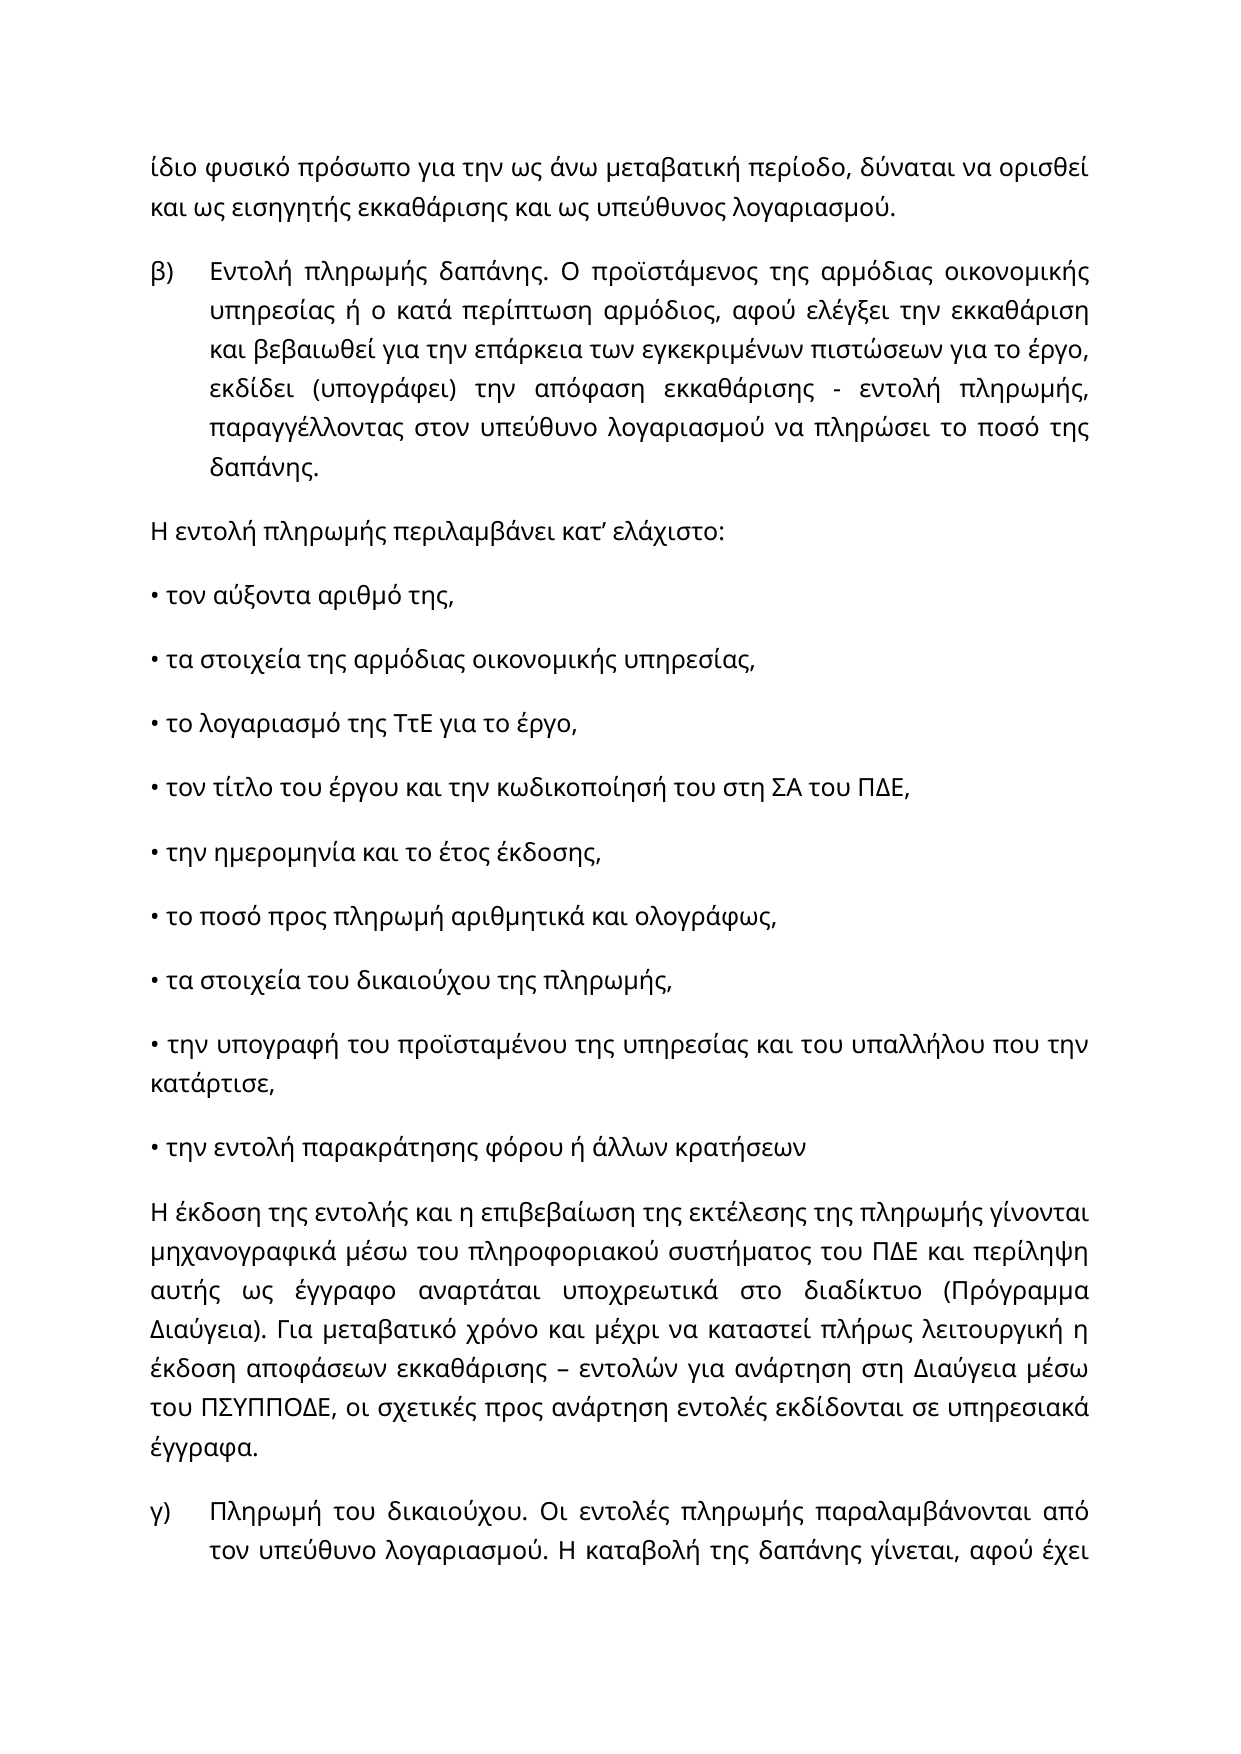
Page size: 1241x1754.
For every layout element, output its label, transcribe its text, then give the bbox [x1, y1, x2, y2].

text • την ημερομηνία και το έτος έκδοσης, [150, 834, 1090, 868]
text • την υπογραφή του προϊσταμένου της υπηρεσίας και του υπαλλήλου που την κατάρτισε, [150, 1027, 1090, 1100]
text Η έκδοση της εντολής και η επιβεβαίωση της εκτέλεσης της πληρωμής γίνονται μηχανογραφικά μέσω του πληροφοριακού συστήματος του ΠΔΕ και περίληψη αυτής ως έγγραφο αναρτάται υποχρεωτικά στο διαδίκτυο (Πρόγραμμα Διαύγεια). Για μεταβατικό χρόνο και μέχρι να καταστεί πλήρως λειτουργική η έκδοση αποφάσεων εκκαθάρισης – εντολών για ανάρτηση στη Διαύγεια μέσω του ΠΣΥΠΠΟΔΕ, οι σχετικές προς ανάρτηση εντολές εκδίδονται σε υπηρεσιακά έγγραφα. [150, 1194, 1090, 1463]
list γ) Πληρωμή του δικαιούχου. Οι εντολές πληρωμής παραλαμβάνονται από τον υπεύθυνο λογαριασμού. Η καταβολή της δαπάνης γίνεται, αφού έχει [150, 1493, 1090, 1567]
text • το ποσό προς πληρωμή αριθμητικά και ολογράφως, [150, 898, 1090, 932]
text Η εντολή πληρωμής περιλαμβάνει κατ’ ελάχιστο: [150, 513, 1090, 547]
text • τα στοιχεία της αρμόδιας οικονομικής υπηρεσίας, [150, 642, 1090, 676]
text • το λογαριασμό της ΤτΕ για το έργο, [150, 706, 1090, 740]
text • την εντολή παρακράτησης φόρου ή άλλων κρατήσεων [150, 1130, 1090, 1164]
text ίδιο φυσικό πρόσωπο για την ως άνω μεταβατική περίοδο, δύναται να ορισθεί και ως εισηγητής εκκαθάρισης και ως υπεύθυνος λογαριασμού. [150, 150, 1090, 223]
text • τα στοιχεία του δικαιούχου της πληρωμής, [150, 962, 1090, 997]
text • τον αύξοντα αριθμό της, [150, 577, 1090, 612]
text • τον τίτλο του έργου και την κωδικοποίησή του στη ΣΑ του ΠΔΕ, [150, 770, 1090, 804]
list β) Εντολή πληρωμής δαπάνης. Ο προϊστάμενος της αρμόδιας οικονομικής υπηρεσίας ή ο κατά περίπτωση αρμόδιος, αφού ελέγξει την εκκαθάριση και βεβαιωθεί για την επάρκεια των εγκεκριμένων πιστώσεων για το έργο, εκδίδει (υπογράφει) την απόφαση εκκαθάρισης - εντολή πληρωμής, παραγγέλλοντας στον υπεύθυνο λογαριασμού να πληρώσει το ποσό της δαπάνης. [150, 253, 1090, 483]
